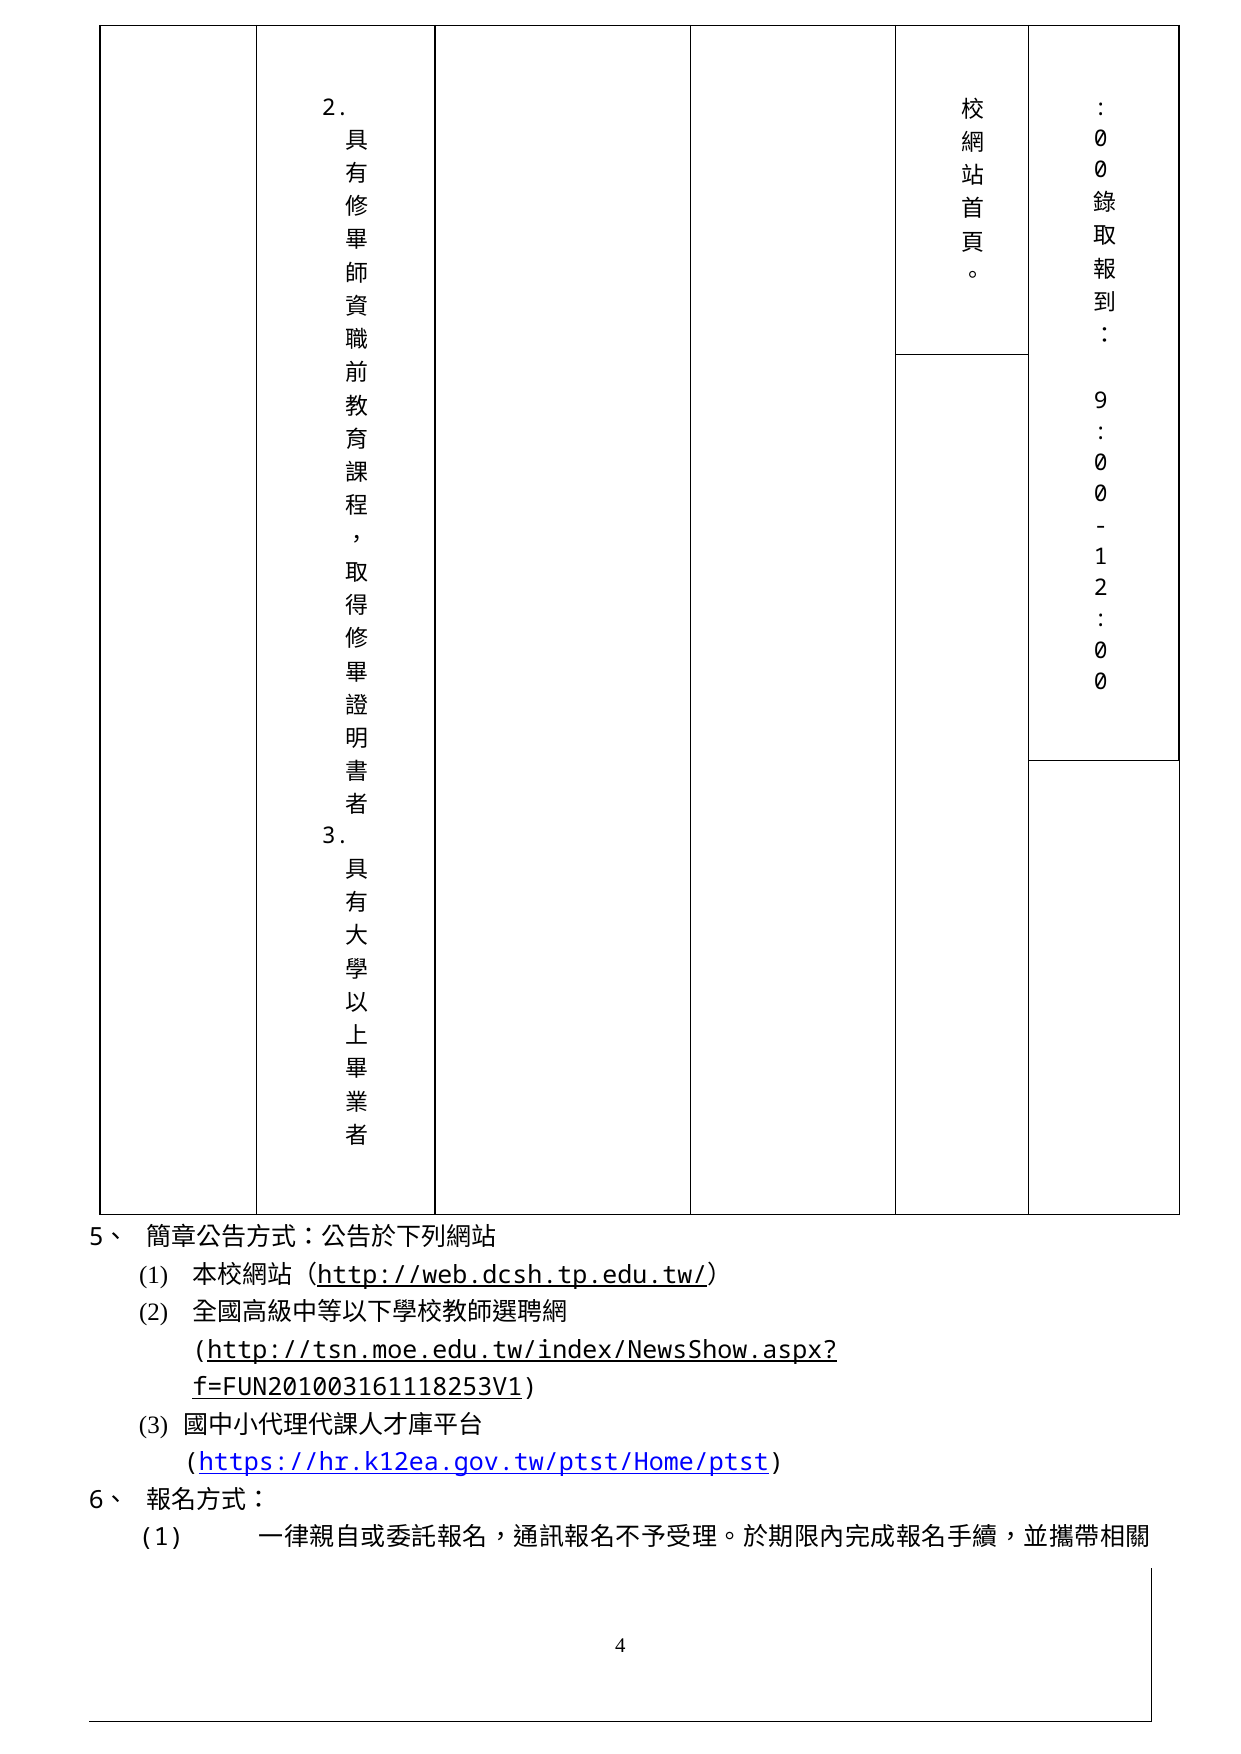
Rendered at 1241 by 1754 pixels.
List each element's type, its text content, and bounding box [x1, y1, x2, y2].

table_cell [691, 26, 895, 1214]
list 全國高級中等以下學校教師選聘網 (http://tsn.moe.edu.tw/index/NewsShow.aspx?f=FUN201003161118253V1) [139, 1290, 1152, 1403]
list 本校網站（http://web.dcsh.tp.edu.tw/） [139, 1253, 1152, 1290]
table_cell 2.具有修畢師資職前教育課程，取得修畢證明書者 3.具有大學以上畢業者 [257, 26, 434, 1214]
table_cell [896, 355, 1028, 1214]
list 簡章公告方式：公告於下列網站 [89, 1215, 1152, 1253]
table_cell [1029, 761, 1179, 1214]
list 國中小代理代課人才庫平台 (https://hr.k12ea.gov.tw/ptst/Home/ptst) [139, 1403, 1152, 1478]
table_cell 校網站首頁。 [896, 26, 1028, 354]
table_cell [101, 26, 256, 1214]
table_cell :00 錄取報到： 9:00-12:00 [1029, 26, 1178, 760]
list 報名方式： [89, 1478, 1152, 1515]
list 一律親自或委託報名，通訊報名不予受理。於期限內完成報名手續，並攜帶相關 [139, 1515, 1152, 1553]
table_cell [436, 26, 690, 1214]
